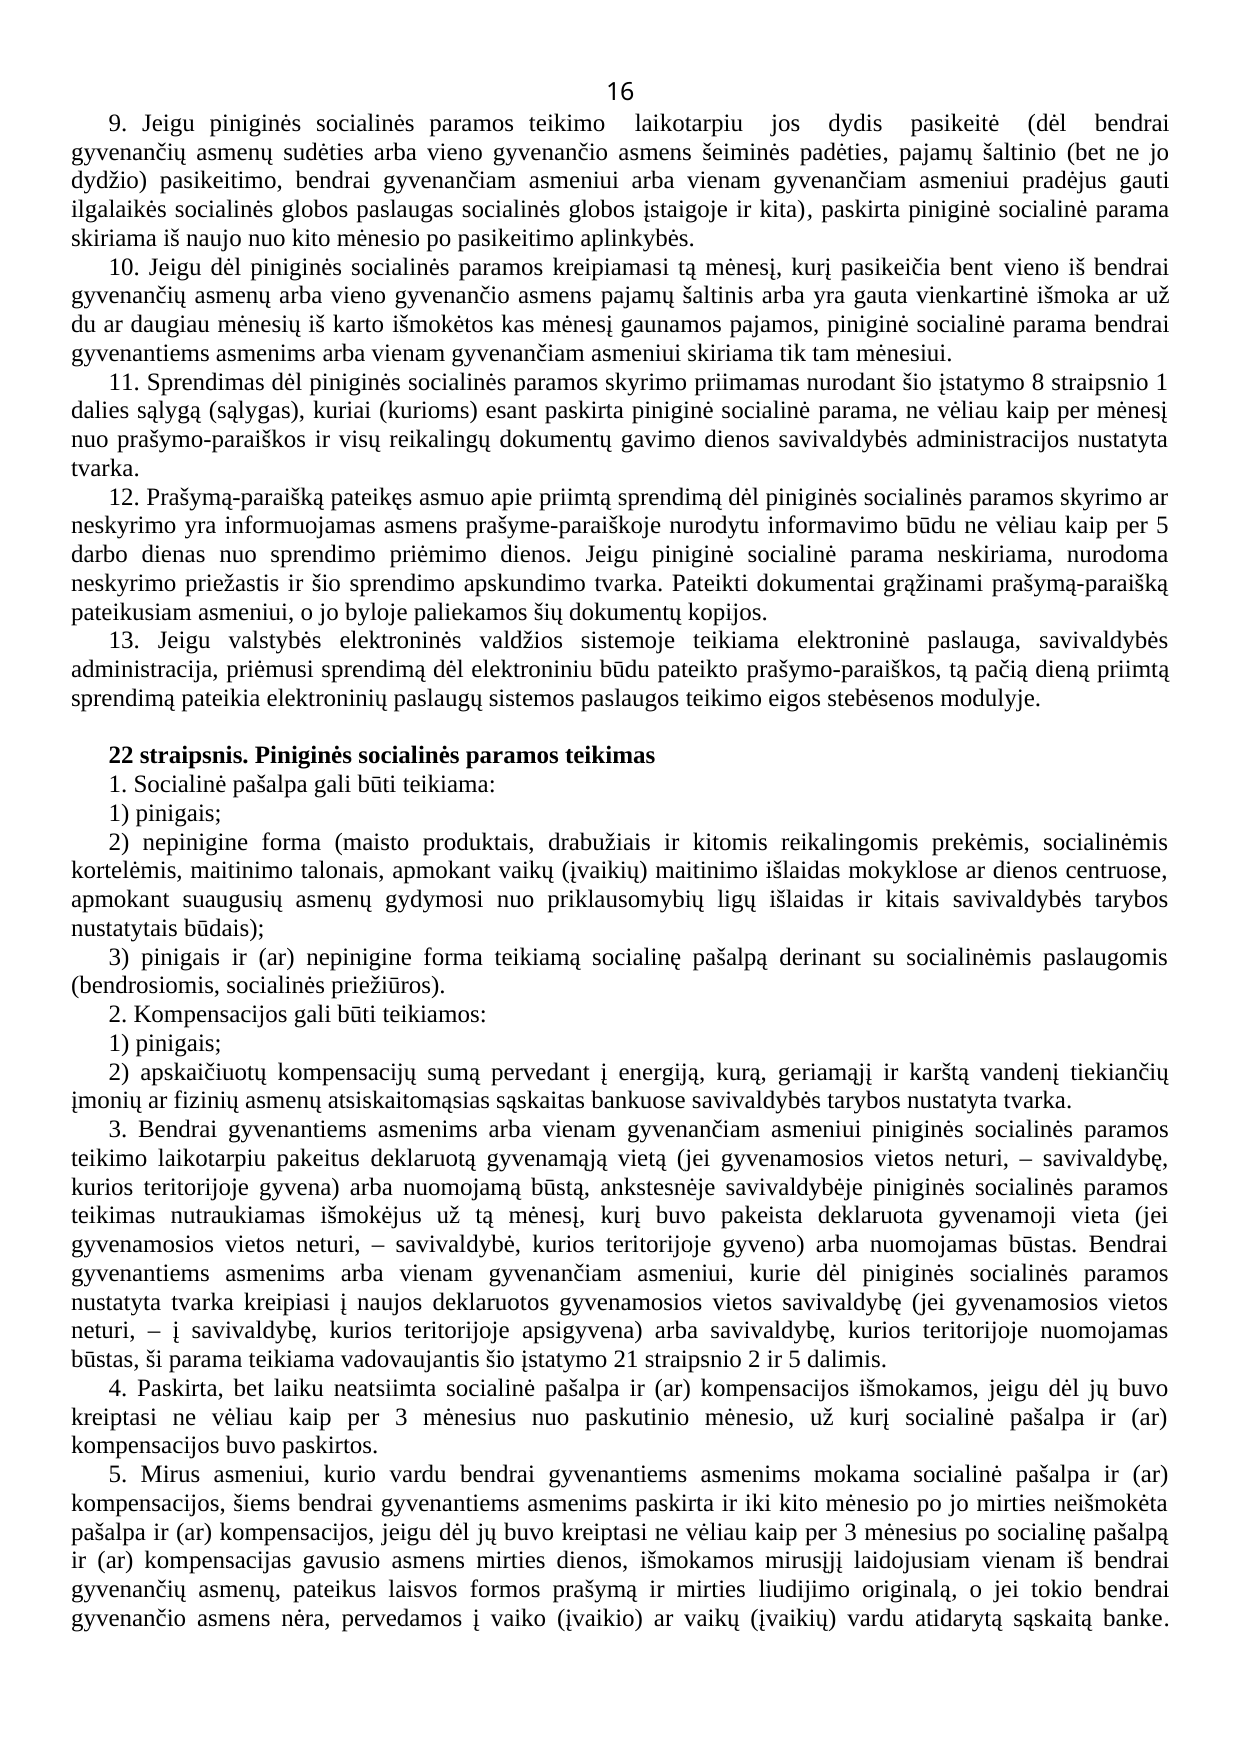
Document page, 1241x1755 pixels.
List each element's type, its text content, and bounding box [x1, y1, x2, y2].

text 3. Bendrai gyvenantiems asmenims arba vienam gyvenančiam asmeniui piniginės socialinės paramos teikimo laikotarpiu pakeitus deklaruotą gyvenamąją vietą (jei gyvenamosios vietos neturi, – savivaldybę, kurios teritorijoje gyvena) arba nuomojamą būstą, ankstesnėje savivaldybėje piniginės socialinės paramos teikimas nutraukiamas išmokėjus už tą mėnesį, kurį buvo pakeista deklaruota gyvenamoji vieta (jei gyvenamosios vietos neturi, – savivaldybė, kurios teritorijoje gyveno) arba nuomojamas būstas. Bendrai gyvenantiems asmenims arba vienam gyvenančiam asmeniui, kurie dėl piniginės socialinės paramos nustatyta tvarka kreipiasi į naujos deklaruotos gyvenamosios vietos savivaldybę (jei gyvenamosios vietos neturi, – į savivaldybę, kurios teritorijoje apsigyvena) arba savivaldybę, kurios teritorijoje nuomojamas būstas, ši parama teikiama vadovaujantis šio įstatymo 21 straipsnio 2 ir 5 dalimis. [71, 1114, 1169, 1373]
text 9. Jeigu piniginės socialinės paramos teikimo laikotarpiu jos dydis pasikeitė (dėl bendrai gyvenančių asmenų sudėties arba vieno gyvenančio asmens šeiminės padėties, pajamų šaltinio (bet ne jo dydžio) pasikeitimo, bendrai gyvenančiam asmeniui arba vienam gyvenančiam asmeniui pradėjus gauti ilgalaikės socialinės globos paslaugas socialinės globos įstaigoje ir kita), paskirta piniginė socialinė parama skiriama iš naujo nuo kito mėnesio po pasikeitimo aplinkybės. [71, 108, 1169, 252]
text 2. Kompensacijos gali būti teikiamos: [71, 999, 1169, 1028]
text 1. Socialinė pašalpa gali būti teikiama: [71, 769, 1169, 798]
text 1) pinigais; [71, 798, 1169, 827]
text 1) pinigais; [71, 1028, 1169, 1057]
text 5. Mirus asmeniui, kurio vardu bendrai gyvenantiems asmenims mokama socialinė pašalpa ir (ar) kompensacijos, šiems bendrai gyvenantiems asmenims paskirta ir iki kito mėnesio po jo mirties neišmokėta pašalpa ir (ar) kompensacijos, jeigu dėl jų buvo kreiptasi ne vėliau kaip per 3 mėnesius po socialinę pašalpą ir (ar) kompensacijas gavusio asmens mirties dienos, išmokamos mirusįjį laidojusiam vienam iš bendrai gyvenančių asmenų, pateikus laisvos formos prašymą ir mirties liudijimo originalą, o jei tokio bendrai gyvenančio asmens nėra, pervedamos į vaiko (įvaikio) ar vaikų (įvaikių) vardu atidarytą sąskaitą banke. [71, 1459, 1169, 1632]
text 4. Paskirta, bet laiku neatsiimta socialinė pašalpa ir (ar) kompensacijos išmokamos, jeigu dėl jų buvo kreiptasi ne vėliau kaip per 3 mėnesius nuo paskutinio mėnesio, už kurį socialinė pašalpa ir (ar) kompensacijos buvo paskirtos. [71, 1373, 1169, 1459]
text 3) pinigais ir (ar) nepinigine forma teikiamą socialinę pašalpą derinant su socialinėmis paslaugomis (bendrosiomis, socialinės priežiūros). [71, 942, 1169, 999]
text 12. Prašymą-paraišką pateikęs asmuo apie priimtą sprendimą dėl piniginės socialinės paramos skyrimo ar neskyrimo yra informuojamas asmens prašyme-paraiškoje nurodytu informavimo būdu ne vėliau kaip per 5 darbo dienas nuo sprendimo priėmimo dienos. Jeigu piniginė socialinė parama neskiriama, nurodoma neskyrimo priežastis ir šio sprendimo apskundimo tvarka. Pateikti dokumentai grąžinami prašymą-paraišką pateikusiam asmeniui, o jo byloje paliekamos šių dokumentų kopijos. [71, 482, 1169, 625]
text 13. Jeigu valstybės elektroninės valdžios sistemoje teikiama elektroninė paslauga, savivaldybės administracija, priėmusi sprendimą dėl elektroniniu būdu pateikto prašymo-paraiškos, tą pačią dieną priimtą sprendimą pateikia elektroninių paslaugų sistemos paslaugos teikimo eigos stebėsenos modulyje. [71, 625, 1169, 712]
text 11. Sprendimas dėl piniginės socialinės paramos skyrimo priimamas nurodant šio įstatymo 8 straipsnio 1 dalies sąlygą (sąlygas), kuriai (kurioms) esant paskirta piniginė socialinė parama, ne vėliau kaip per mėnesį nuo prašymo-paraiškos ir visų reikalingų dokumentų gavimo dienos savivaldybės administracijos nustatyta tvarka. [71, 367, 1169, 482]
text 22 straipsnis. Piniginės socialinės paramos teikimas [71, 740, 1169, 769]
text 2) apskaičiuotų kompensacijų sumą pervedant į energiją, kurą, geriamąjį ir karštą vandenį tiekiančių įmonių ar fizinių asmenų atsiskaitomąsias sąskaitas bankuose savivaldybės tarybos nustatyta tvarka. [71, 1057, 1169, 1114]
text 2) nepinigine forma (maisto produktais, drabužiais ir kitomis reikalingomis prekėmis, socialinėmis kortelėmis, maitinimo talonais, apmokant vaikų (įvaikių) maitinimo išlaidas mokyklose ar dienos centruose, apmokant suaugusių asmenų gydymosi nuo priklausomybių ligų išlaidas ir kitais savivaldybės tarybos nustatytais būdais); [71, 827, 1169, 942]
text 10. Jeigu dėl piniginės socialinės paramos kreipiamasi tą mėnesį, kurį pasikeičia bent vieno iš bendrai gyvenančių asmenų arba vieno gyvenančio asmens pajamų šaltinis arba yra gauta vienkartinė išmoka ar už du ar daugiau mėnesių iš karto išmokėtos kas mėnesį gaunamos pajamos, piniginė socialinė parama bendrai gyvenantiems asmenims arba vienam gyvenančiam asmeniui skiriama tik tam mėnesiui. [71, 252, 1169, 367]
